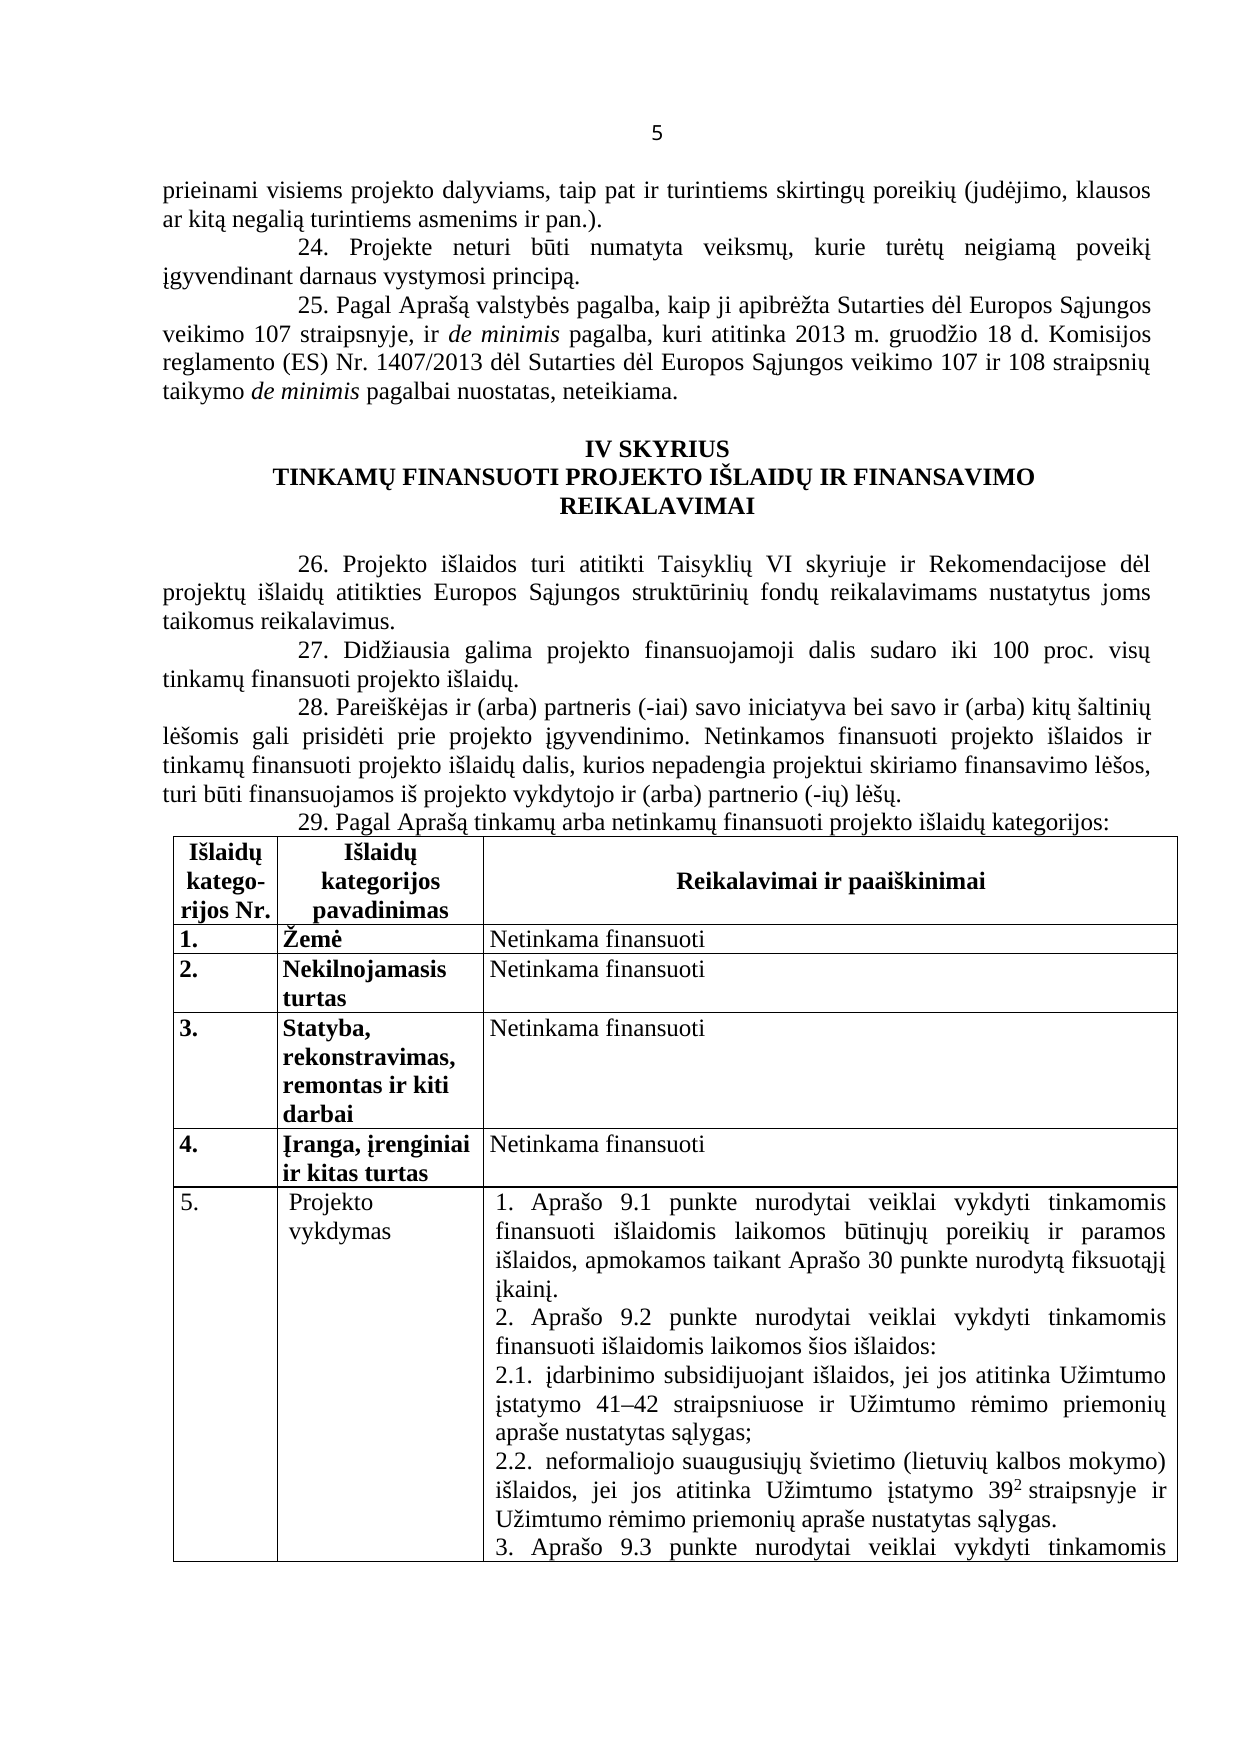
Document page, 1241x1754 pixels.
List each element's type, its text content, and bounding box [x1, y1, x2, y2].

text 24. Projekte neturi būti numatyta veiksmų, kurie turėtų neigiamą poveikį įgyvendinant darnaus vystymosi principą. [162, 232, 1152, 290]
text TINKAMŲ FINANSUOTI PROJEKTO IŠLAIDŲ IR FINANSAVIMO [162, 462, 1152, 491]
table_cell 1. [174, 925, 277, 953]
table_header Išlaidų kategorijos pavadinimas [278, 837, 483, 923]
text 27. Didžiausia galima projekto finansuojamoji dalis sudaro iki 100 proc. visų tinkamų finansuoti projekto išlaidų. [162, 635, 1152, 692]
text IV SKYRIUS [162, 434, 1152, 462]
table_cell Netinkama finansuoti [484, 954, 1177, 1012]
table_header Reikalavimai ir paaiškinimai [484, 837, 1177, 923]
table_cell 1. Aprašo 9.1 punkte nurodytai veiklai vykdyti tinkamomis finansuoti išlaidomis laikomos būtinųjų poreikių ir paramos išlaidos, apmokamos taikant Aprašo 30 punkte nurodytą fiksuotąjį įkainį. 2. Aprašo 9.2 punkte nurodytai veiklai vykdyti tinkamomis finansuoti išlaidomis laikomos šios išlaidos: 2.1. įdarbinimo subsidijuojant išlaidos, jei jos atitinka Užimtumo įstatymo 41–42 straipsniuose ir Užimtumo rėmimo priemonių apraše nustatytas sąlygas; 2.2. neformaliojo suaugusiųjų švietimo (lietuvių kalbos mokymo) išlaidos, jei jos atitinka Užimtumo įstatymo 392 straipsnyje ir Užimtumo rėmimo priemonių apraše nustatytas sąlygas. 3. Aprašo 9.3 punkte nurodytai veiklai vykdyti tinkamomis [484, 1188, 1177, 1561]
table_cell Netinkama finansuoti [484, 925, 1177, 953]
table_cell 3. [174, 1013, 277, 1128]
table_cell Žemė [278, 925, 483, 953]
table_cell 4. [174, 1129, 277, 1186]
table_cell Įranga, įrenginiai ir kitas turtas [278, 1129, 483, 1186]
table_cell 5. [174, 1188, 277, 1561]
text 29. Pagal Aprašą tinkamų arba netinkamų finansuoti projekto išlaidų kategorijos: [162, 807, 1152, 836]
table_cell Statyba, rekonstravimas, remontas ir kiti darbai [278, 1013, 483, 1128]
table_cell 2. [174, 954, 277, 1012]
table_cell Netinkama finansuoti [484, 1013, 1177, 1128]
table_cell Projekto vykdymas [278, 1188, 483, 1561]
table_cell Nekilnojamasis turtas [278, 954, 483, 1012]
text prieinami visiems projekto dalyviams, taip pat ir turintiems skirtingų poreikių (judėjimo, klausos ar kitą negalią turintiems asmenims ir pan.). [162, 175, 1152, 232]
text REIKALAVIMAI [162, 491, 1152, 520]
text 25. Pagal Aprašą valstybės pagalba, kaip ji apibrėžta Sutarties dėl Europos Sąjungos veikimo 107 straipsnyje, ir de minimis pagalba, kuri atitinka 2013 m. gruodžio 18 d. Komisijos reglamento (ES) Nr. 1407/2013 dėl Sutarties dėl Europos Sąjungos veikimo 107 ir 108 straipsnių taikymo de minimis pagalbai nuostatas, neteikiama. [162, 290, 1152, 405]
table_cell Netinkama finansuoti [484, 1129, 1177, 1186]
table_header Išlaidų katego- rijos Nr. [174, 837, 277, 923]
text 28. Pareiškėjas ir (arba) partneris (-iai) savo iniciatyva bei savo ir (arba) kitų šaltinių lėšomis gali prisidėti prie projekto įgyvendinimo. Netinkamos finansuoti projekto išlaidos ir tinkamų finansuoti projekto išlaidų dalis, kurios nepadengia projektui skiriamo finansavimo lėšos, turi būti finansuojamos iš projekto vykdytojo ir (arba) partnerio (-ių) lėšų. [162, 692, 1152, 807]
text 26. Projekto išlaidos turi atitikti Taisyklių VI skyriuje ir Rekomendacijose dėl projektų išlaidų atitikties Europos Sąjungos struktūrinių fondų reikalavimams nustatytus joms taikomus reikalavimus. [162, 549, 1152, 635]
